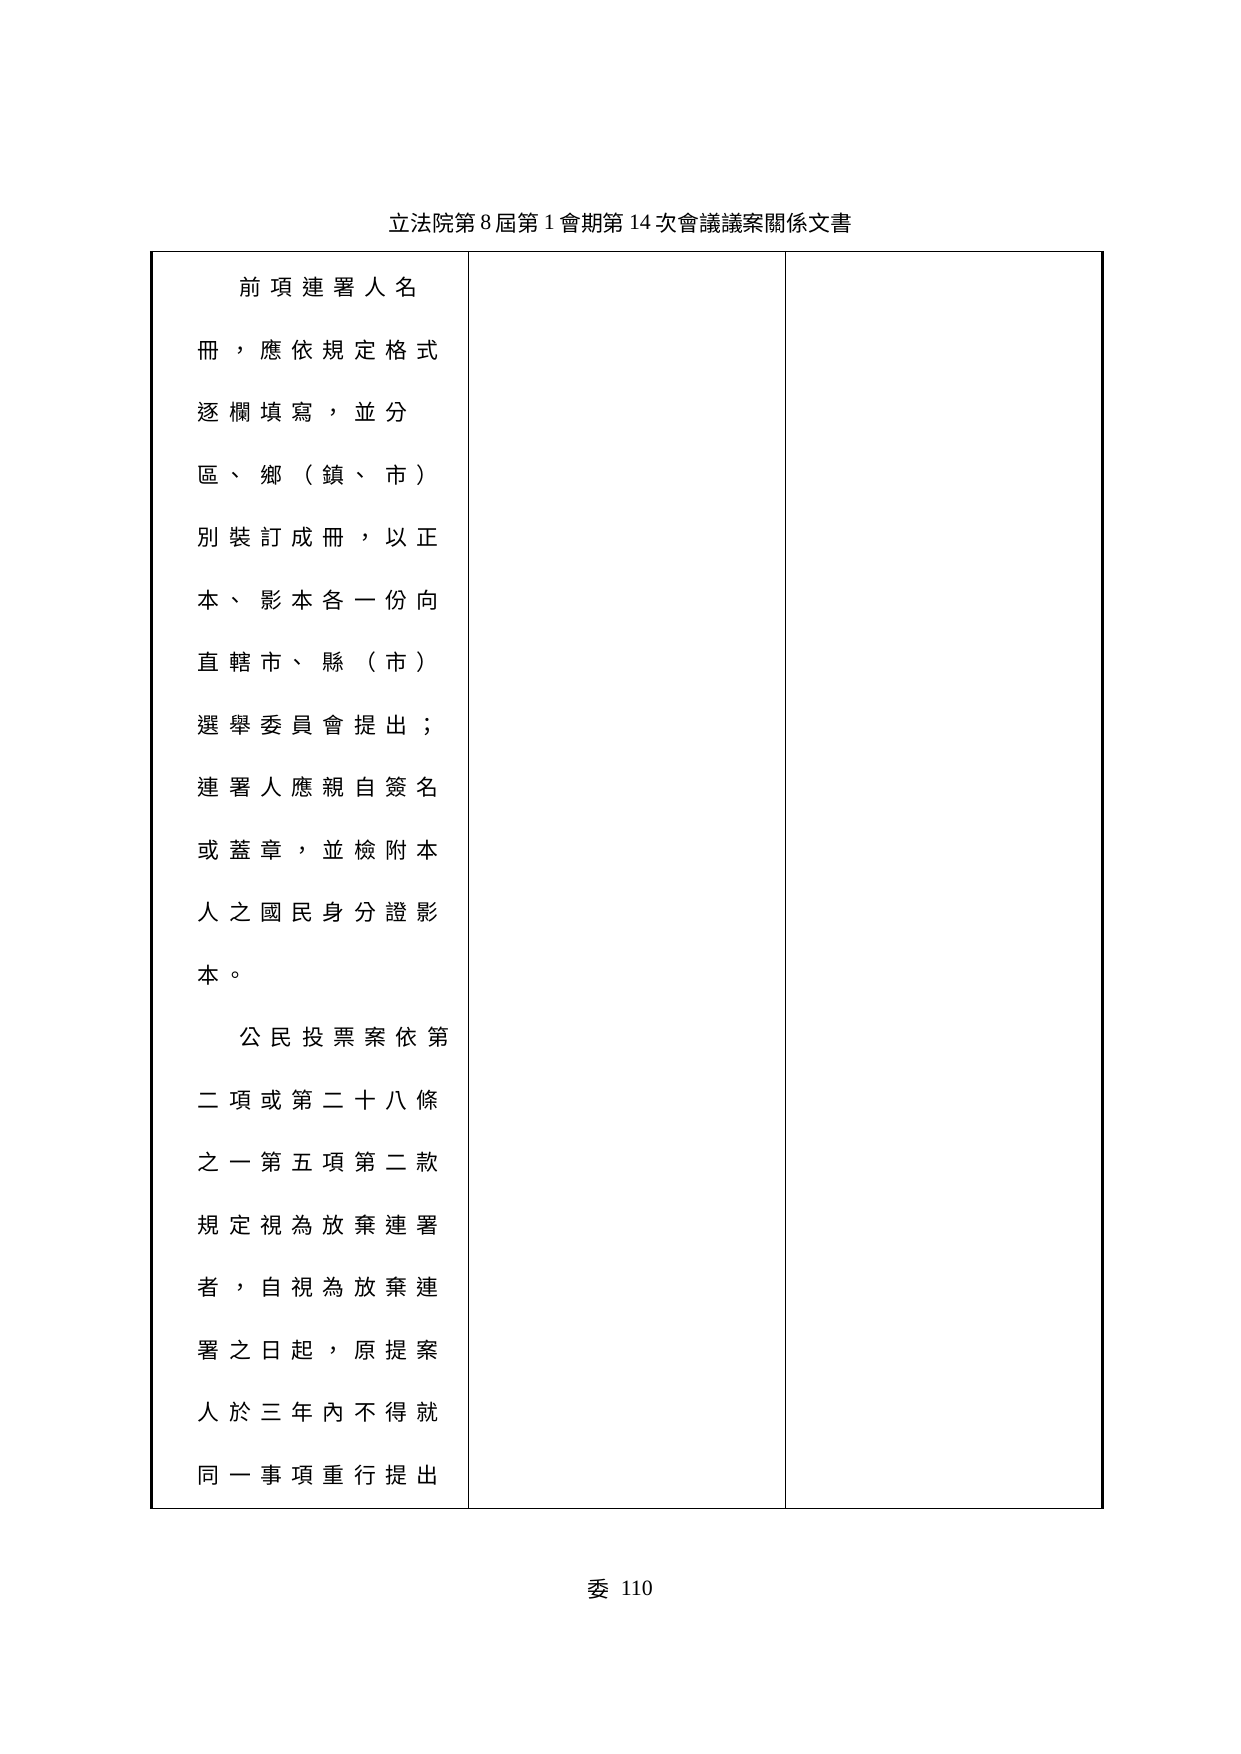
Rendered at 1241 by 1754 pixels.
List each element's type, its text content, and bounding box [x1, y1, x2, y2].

table_cell [469, 252, 785, 1508]
table_cell [786, 252, 1101, 1508]
table_cell 前項連署人名冊，應依規定格式逐欄填寫，並分區、鄉（鎮、市）別裝訂成冊，以正本、影本各一份向直轄市、縣（市）選舉委員會提出；連署人應親自簽名或蓋章，並檢附本人之國民身分證影本。 公民投票案依第二項或第二十八條之一第五項第二款規定視為放棄連署者，自視為放棄連署之日起，原提案人於三年內不得就同一事項重行提出 [153, 252, 468, 1508]
